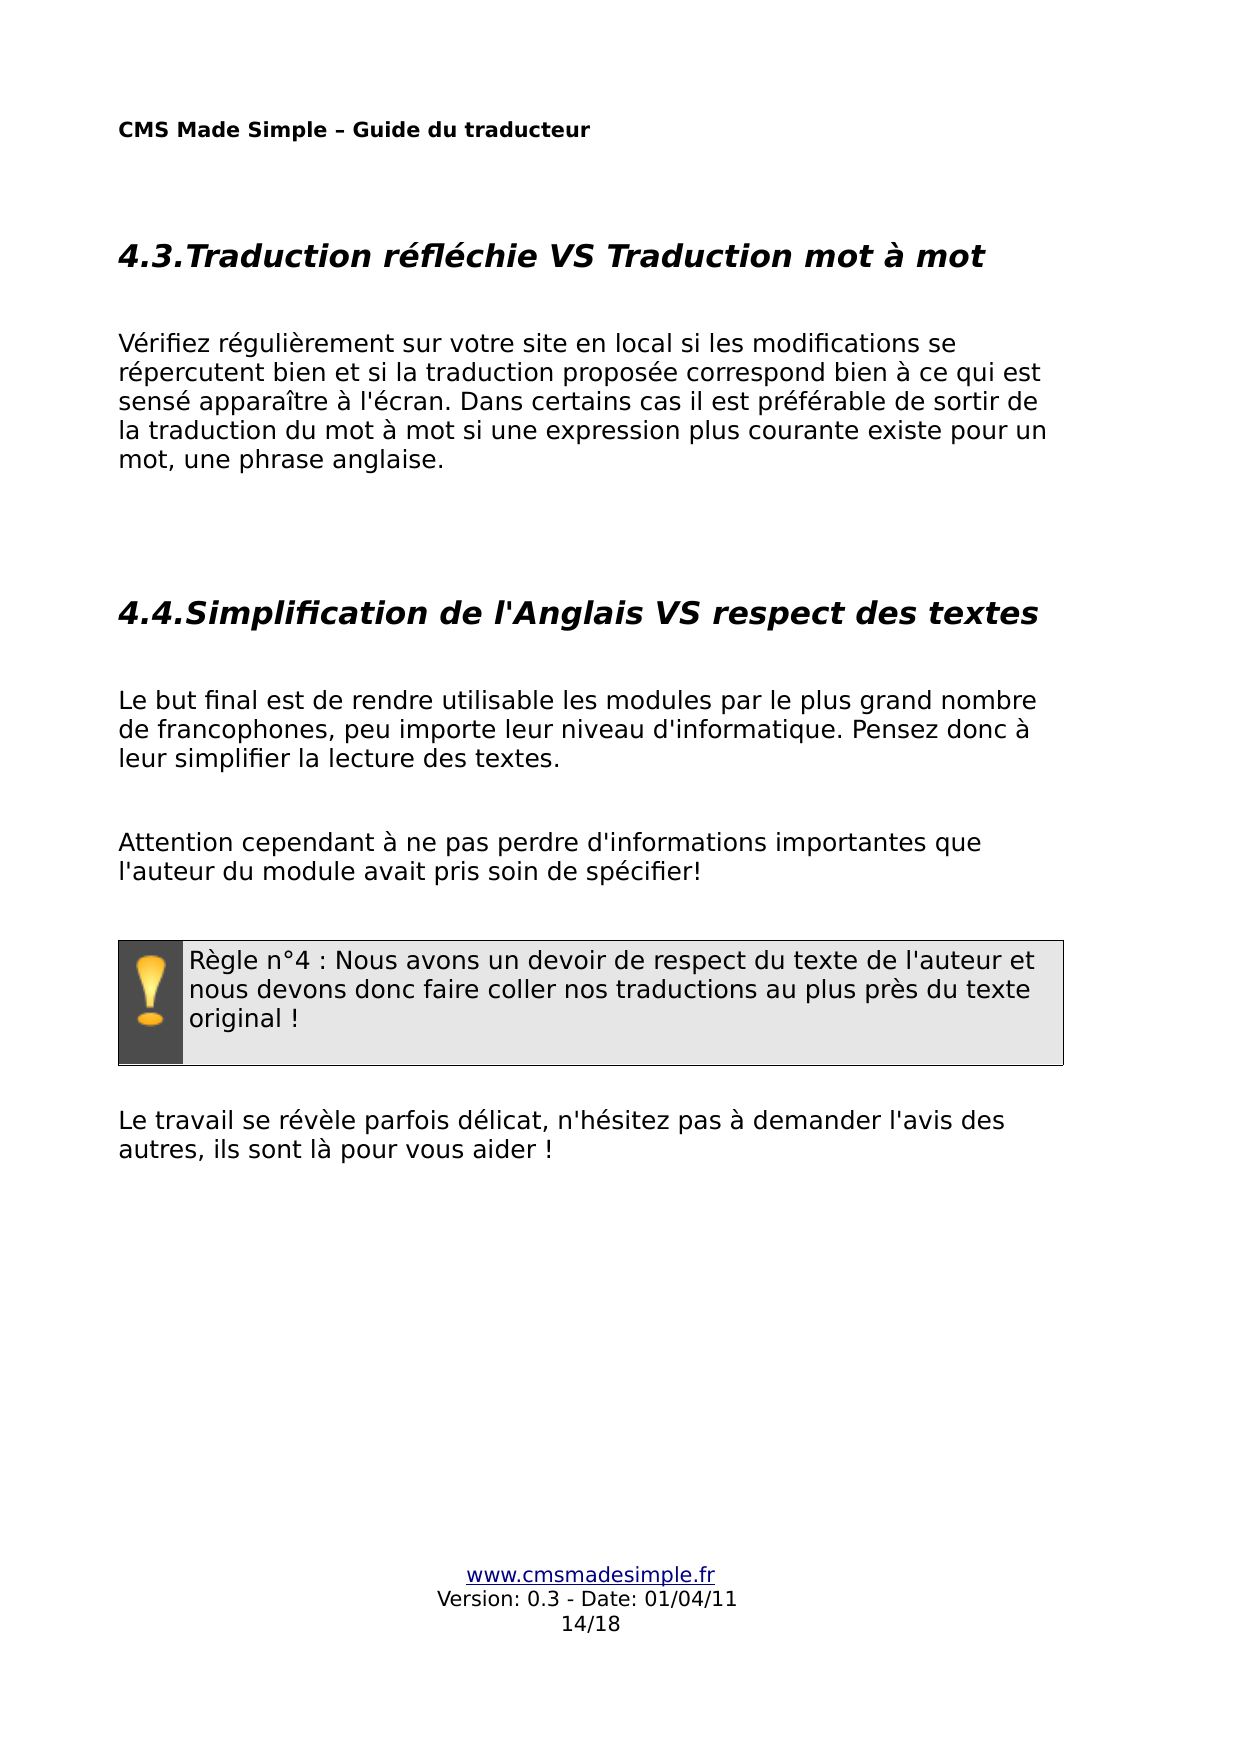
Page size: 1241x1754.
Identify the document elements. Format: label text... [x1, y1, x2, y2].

text Le but final est de rendre utilisable les modules par le plus grand nombre de francophones, peu importe leur niveau d'informatique. Pensez donc à leur simplifier la lecture des textes. [118, 686, 1063, 774]
text Le travail se révèle parfois délicat, n'hésitez pas à demander l'avis des autres, ils sont là pour vous aider ! [118, 1106, 1063, 1164]
picture [123, 946, 178, 1030]
table_header Règle n°4 : Nous avons un devoir de respect du texte de l'auteur et nous devons donc faire coller nos traductions au plus près du texte original ! [183, 941, 1063, 1064]
subtitle Simplification de l'Anglais VS respect des textes [118, 596, 1063, 632]
text Attention cependant à ne pas perdre d'informations importantes que l'auteur du module avait pris soin de spécifier! [118, 828, 1063, 886]
table_header [119, 941, 183, 1029]
table_header [119, 1030, 183, 1064]
subtitle Traduction réfléchie VS Traduction mot à mot [118, 238, 1063, 275]
text Vérifiez régulièrement sur votre site en local si les modifications se répercutent bien et si la traduction proposée correspond bien à ce qui est sensé apparaître à l'écran. Dans certains cas il est préférable de sortir de la traduction du mot à mot si une expression plus courante existe pour un mot, une phrase anglaise. [118, 329, 1063, 475]
